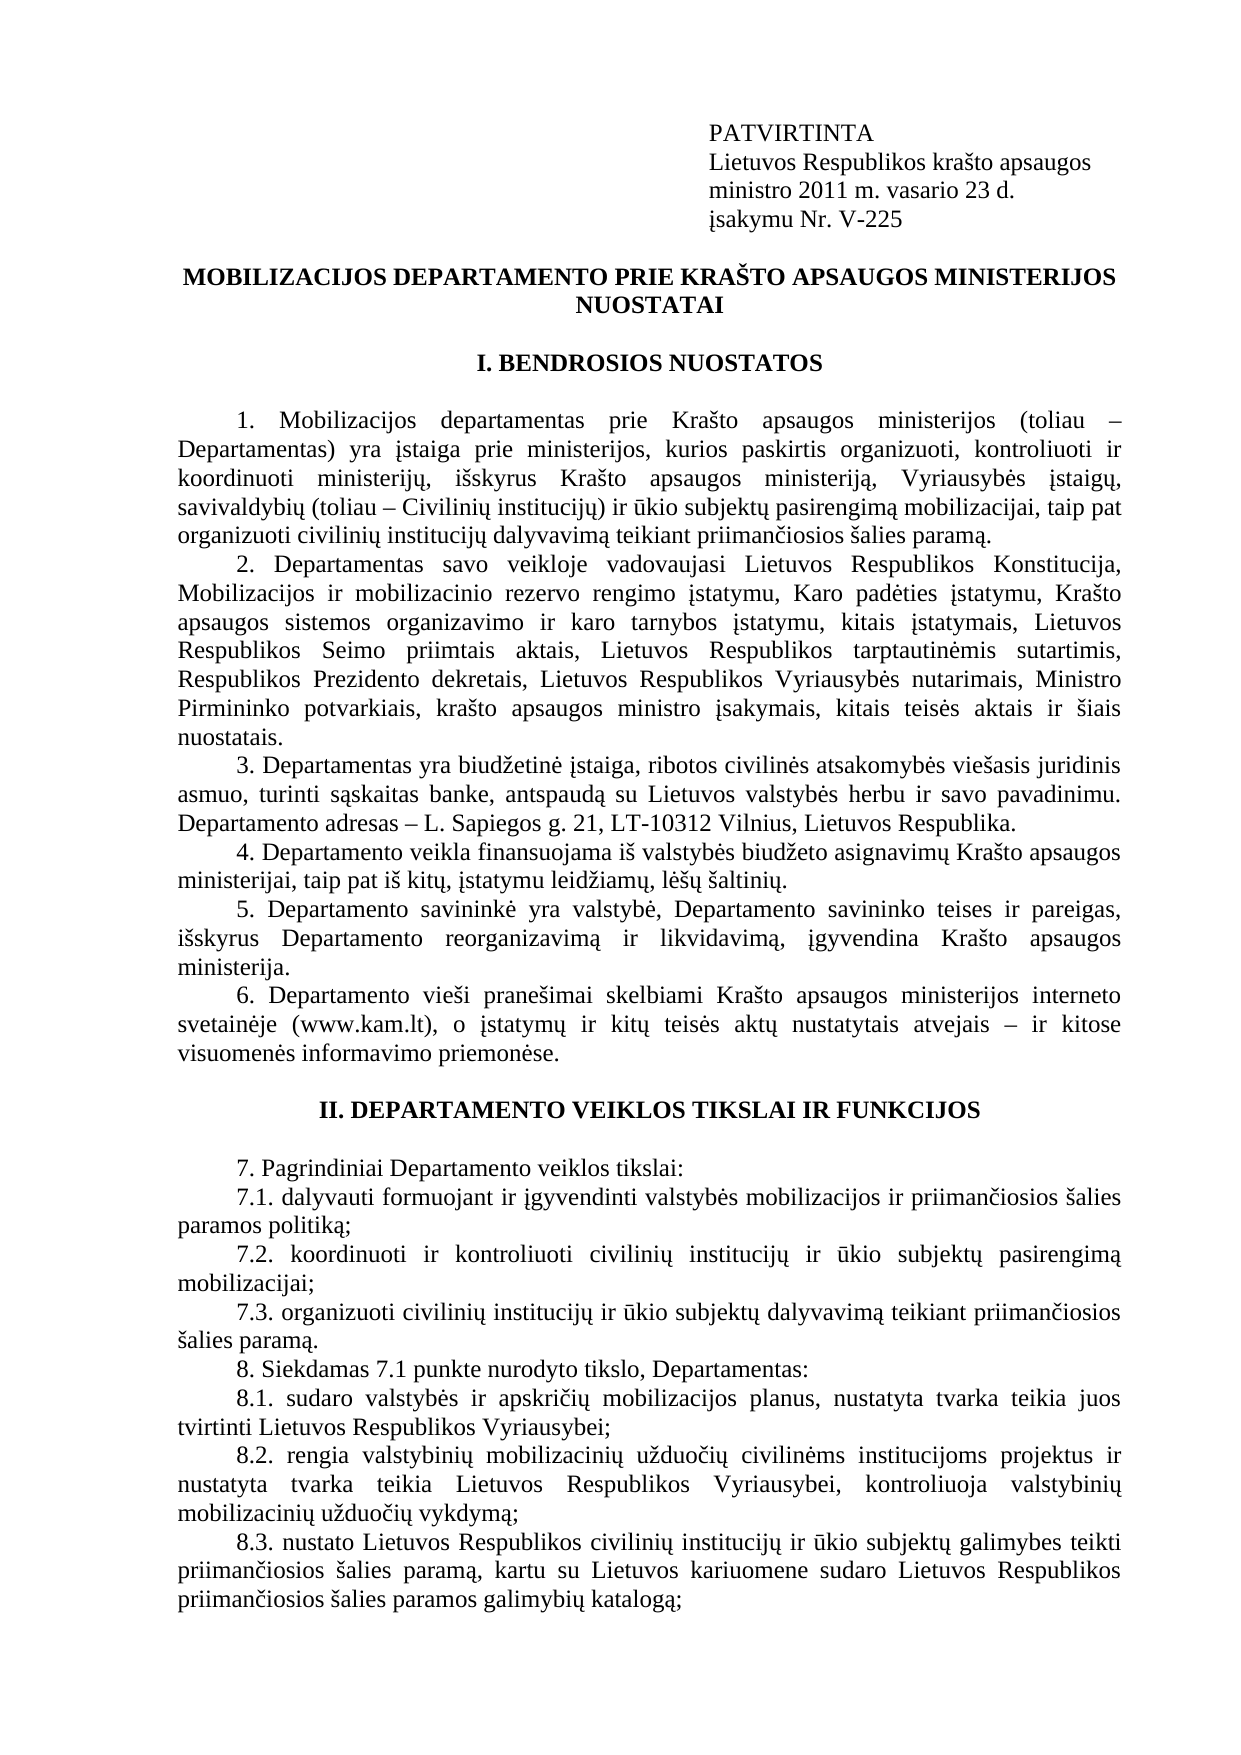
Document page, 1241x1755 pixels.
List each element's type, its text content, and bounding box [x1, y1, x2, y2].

text 8.3. nustato Lietuvos Respublikos civilinių institucijų ir ūkio subjektų galimybes teikti priimančiosios šalies paramą, kartu su Lietuvos kariuomene sudaro Lietuvos Respublikos priimančiosios šalies paramos galimybių katalogą; [177, 1527, 1122, 1613]
text 7.1. dalyvauti formuojant ir įgyvendinti valstybės mobilizacijos ir priimančiosios šalies paramos politiką; [177, 1182, 1122, 1239]
text 7. Pagrindiniai Departamento veiklos tikslai: [177, 1153, 1122, 1182]
text įsakymu Nr. V-225 [177, 204, 1122, 233]
text 7.2. koordinuoti ir kontroliuoti civilinių institucijų ir ūkio subjektų pasirengimą mobilizacijai; [177, 1239, 1122, 1297]
text II. DEPARTAMENTO VEIKLOS TIKSLAI IR FUNKCIJOS [177, 1096, 1122, 1124]
text 8. Siekdamas 7.1 punkte nurodyto tikslo, Departamentas: [177, 1354, 1122, 1383]
text Lietuvos Respublikos krašto apsaugos [177, 147, 1122, 176]
text PATVIRTINTA [709, 118, 1122, 147]
text 3. Departamentas yra biudžetinė įstaiga, ribotos civilinės atsakomybės viešasis juridinis asmuo, turinti sąskaitas banke, antspaudą su Lietuvos valstybės herbu ir savo pavadinimu. Departamento adresas – L. Sapiegos g. 21, LT-10312 Vilnius, Lietuvos Respublika. [177, 751, 1122, 837]
text I. BENDROSIOS NUOSTATOS [177, 348, 1122, 377]
text 1. Mobilizacijos departamentas prie Krašto apsaugos ministerijos (toliau – Departamentas) yra įstaiga prie ministerijos, kurios paskirtis organizuoti, kontroliuoti ir koordinuoti ministerijų, išskyrus Krašto apsaugos ministeriją, Vyriausybės įstaigų, savivaldybių (toliau – Civilinių institucijų) ir ūkio subjektų pasirengimą mobilizacijai, taip pat organizuoti civilinių institucijų dalyvavimą teikiant priimančiosios šalies paramą. [177, 406, 1122, 549]
text 2. Departamentas savo veikloje vadovaujasi Lietuvos Respublikos Konstitucija, Mobilizacijos ir mobilizacinio rezervo rengimo įstatymu, Karo padėties įstatymu, Krašto apsaugos sistemos organizavimo ir karo tarnybos įstatymu, kitais įstatymais, Lietuvos Respublikos Seimo priimtais aktais, Lietuvos Respublikos tarptautinėmis sutartimis, Respublikos Prezidento dekretais, Lietuvos Respublikos Vyriausybės nutarimais, Ministro Pirmininko potvarkiais, krašto apsaugos ministro įsakymais, kitais teisės aktais ir šiais nuostatais. [177, 549, 1122, 751]
text MOBILIZACIJOS DEPARTAMENTO PRIE KRAŠTO APSAUGOS MINISTERIJOS NUOSTATAI [177, 262, 1122, 319]
text ministro 2011 m. vasario 23 d. [177, 176, 1122, 204]
text 6. Departamento vieši pranešimai skelbiami Krašto apsaugos ministerijos interneto svetainėje (www.kam.lt), o įstatymų ir kitų teisės aktų nustatytais atvejais – ir kitose visuomenės informavimo priemonėse. [177, 981, 1122, 1067]
text 5. Departamento savininkė yra valstybė, Departamento savininko teises ir pareigas, išskyrus Departamento reorganizavimą ir likvidavimą, įgyvendina Krašto apsaugos ministerija. [177, 894, 1122, 981]
text 4. Departamento veikla finansuojama iš valstybės biudžeto asignavimų Krašto apsaugos ministerijai, taip pat iš kitų, įstatymu leidžiamų, lėšų šaltinių. [177, 837, 1122, 894]
text 8.1. sudaro valstybės ir apskričių mobilizacijos planus, nustatyta tvarka teikia juos tvirtinti Lietuvos Respublikos Vyriausybei; [177, 1383, 1122, 1441]
text 7.3. organizuoti civilinių institucijų ir ūkio subjektų dalyvavimą teikiant priimančiosios šalies paramą. [177, 1297, 1122, 1354]
text 8.2. rengia valstybinių mobilizacinių užduočių civilinėms institucijoms projektus ir nustatyta tvarka teikia Lietuvos Respublikos Vyriausybei, kontroliuoja valstybinių mobilizacinių užduočių vykdymą; [177, 1441, 1122, 1527]
